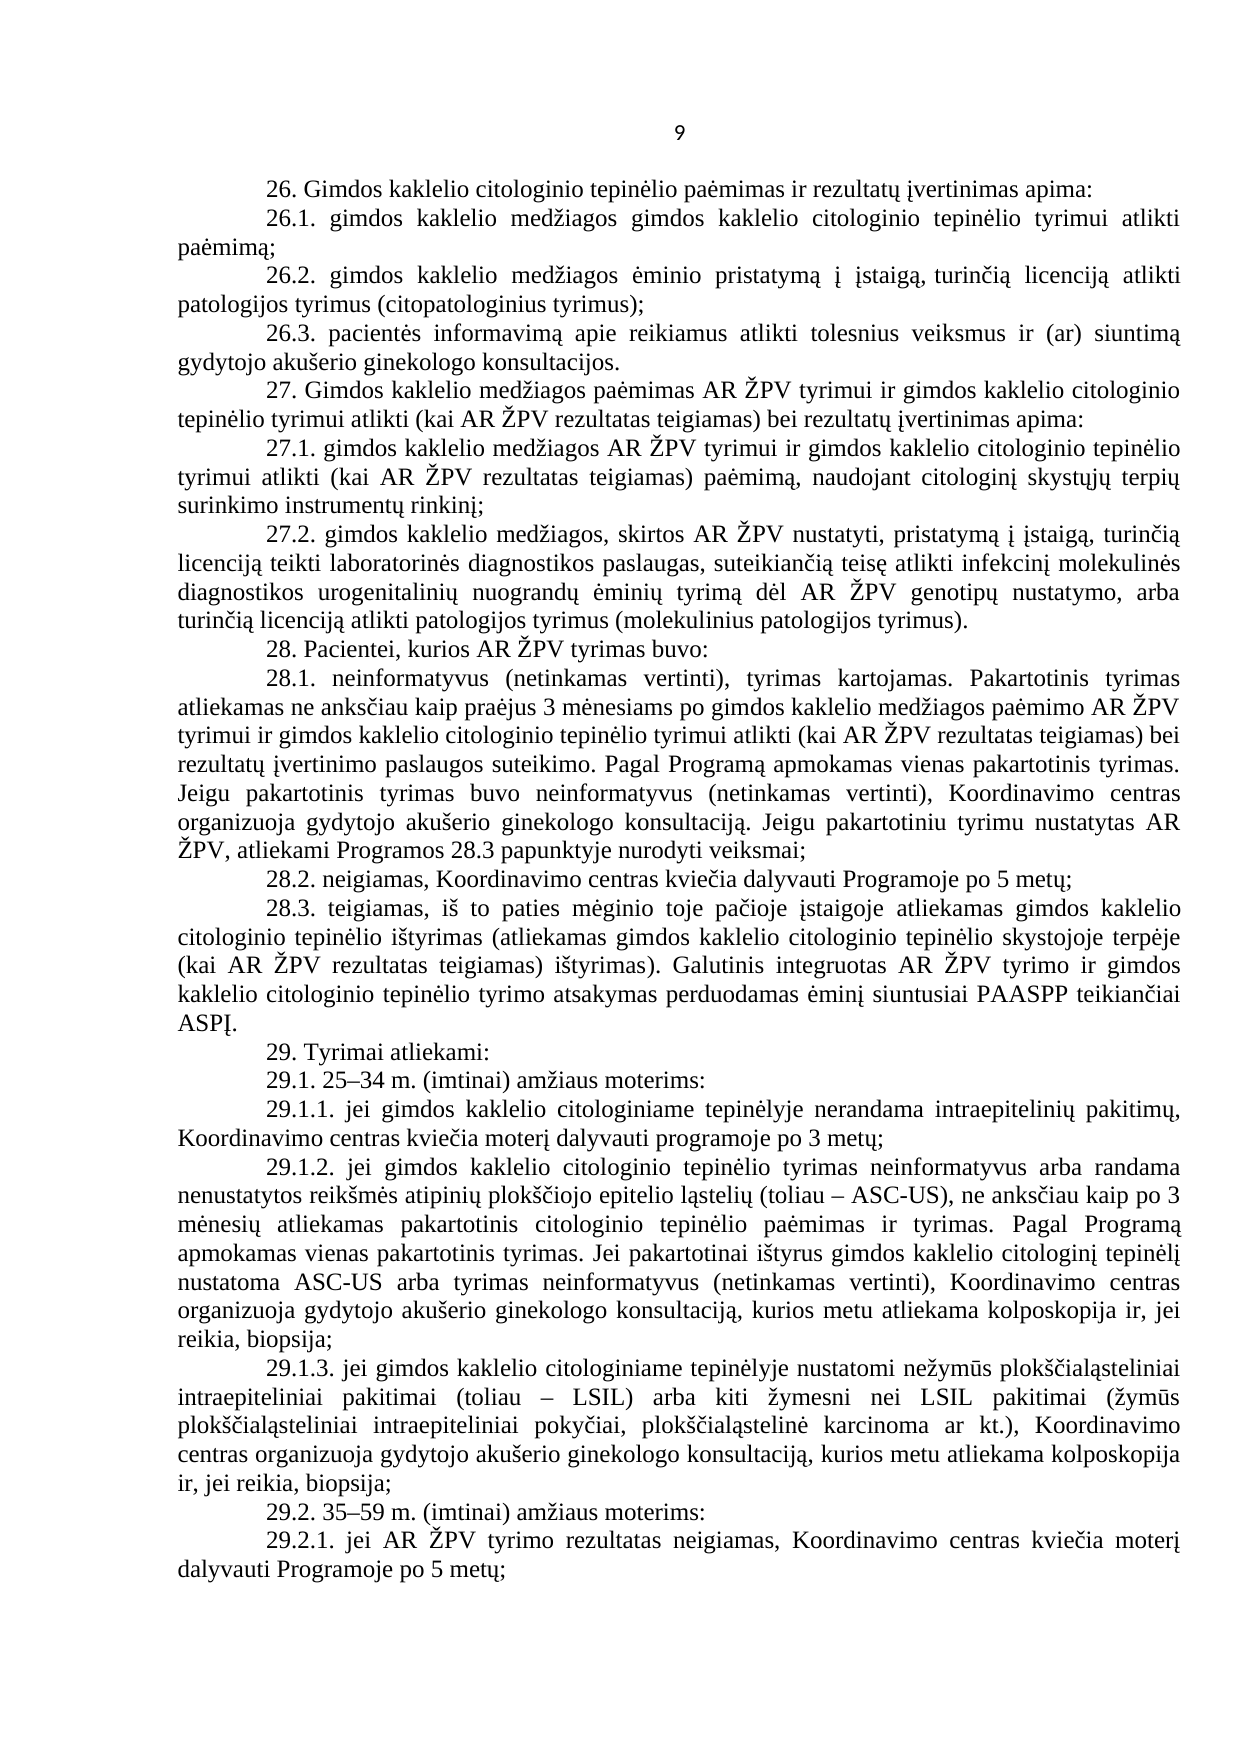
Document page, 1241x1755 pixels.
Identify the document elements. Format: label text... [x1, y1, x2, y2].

text 26.1. gimdos kaklelio medžiagos gimdos kaklelio citologinio tepinėlio tyrimui atlikti paėmimą; [177, 203, 1181, 260]
text 27.1. gimdos kaklelio medžiagos AR ŽPV tyrimui ir gimdos kaklelio citologinio tepinėlio tyrimui atlikti (kai AR ŽPV rezultatas teigiamas) paėmimą, naudojant citologinį skystųjų terpių surinkimo instrumentų rinkinį; [177, 433, 1181, 519]
text 26.2. gimdos kaklelio medžiagos ėminio pristatymą į įstaigą, turinčią licenciją atlikti patologijos tyrimus (citopatologinius tyrimus); [177, 260, 1181, 318]
text 29.1.2. jei gimdos kaklelio citologinio tepinėlio tyrimas neinformatyvus arba randama nenustatytos reikšmės atipinių plokščiojo epitelio ląstelių (toliau – ASC-US), ne anksčiau kaip po 3 mėnesių atliekamas pakartotinis citologinio tepinėlio paėmimas ir tyrimas. Pagal Programą apmokamas vienas pakartotinis tyrimas. Jei pakartotinai ištyrus gimdos kaklelio citologinį tepinėlį nustatoma ASC-US arba tyrimas neinformatyvus (netinkamas vertinti), Koordinavimo centras organizuoja gydytojo akušerio ginekologo konsultaciją, kurios metu atliekama kolposkopija ir, jei reikia, biopsija; [177, 1152, 1181, 1353]
text 29.1. 25–34 m. (imtinai) amžiaus moterims: [177, 1065, 1181, 1094]
text 29. Tyrimai atliekami: [177, 1037, 1181, 1065]
text 28.3. teigiamas, iš to paties mėginio toje pačioje įstaigoje atliekamas gimdos kaklelio citologinio tepinėlio ištyrimas (atliekamas gimdos kaklelio citologinio tepinėlio skystojoje terpėje (kai AR ŽPV rezultatas teigiamas) ištyrimas). Galutinis integruotas AR ŽPV tyrimo ir gimdos kaklelio citologinio tepinėlio tyrimo atsakymas perduodamas ėminį siuntusiai PAASPP teikiančiai ASPĮ. [177, 893, 1181, 1037]
text 29.2.1. jei AR ŽPV tyrimo rezultatas neigiamas, Koordinavimo centras kviečia moterį dalyvauti Programoje po 5 metų; [177, 1525, 1181, 1583]
text 29.1.3. jei gimdos kaklelio citologiniame tepinėlyje nustatomi nežymūs plokščialąsteliniai intraepiteliniai pakitimai (toliau – LSIL) arba kiti žymesni nei LSIL pakitimai (žymūs plokščialąsteliniai intraepiteliniai pokyčiai, plokščialąstelinė karcinoma ar kt.), Koordinavimo centras organizuoja gydytojo akušerio ginekologo konsultaciją, kurios metu atliekama kolposkopija ir, jei reikia, biopsija; [177, 1353, 1181, 1497]
text 28.2. neigiamas, Koordinavimo centras kviečia dalyvauti Programoje po 5 metų; [177, 864, 1181, 893]
text 29.2. 35–59 m. (imtinai) amžiaus moterims: [177, 1497, 1181, 1525]
text 28.1. neinformatyvus (netinkamas vertinti), tyrimas kartojamas. Pakartotinis tyrimas atliekamas ne anksčiau kaip praėjus 3 mėnesiams po gimdos kaklelio medžiagos paėmimo AR ŽPV tyrimui ir gimdos kaklelio citologinio tepinėlio tyrimui atlikti (kai AR ŽPV rezultatas teigiamas) bei rezultatų įvertinimo paslaugos suteikimo. Pagal Programą apmokamas vienas pakartotinis tyrimas. Jeigu pakartotinis tyrimas buvo neinformatyvus (netinkamas vertinti), Koordinavimo centras organizuoja gydytojo akušerio ginekologo konsultaciją. Jeigu pakartotiniu tyrimu nustatytas AR ŽPV, atliekami Programos 28.3 papunktyje nurodyti veiksmai; [177, 663, 1181, 864]
text 27. Gimdos kaklelio medžiagos paėmimas AR ŽPV tyrimui ir gimdos kaklelio citologinio tepinėlio tyrimui atlikti (kai AR ŽPV rezultatas teigiamas) bei rezultatų įvertinimas apima: [177, 375, 1181, 433]
text 26.3. pacientės informavimą apie reikiamus atlikti tolesnius veiksmus ir (ar) siuntimą gydytojo akušerio ginekologo konsultacijos. [177, 318, 1181, 375]
text 28. Pacientei, kurios AR ŽPV tyrimas buvo: [177, 634, 1181, 663]
text 27.2. gimdos kaklelio medžiagos, skirtos AR ŽPV nustatyti, pristatymą į įstaigą, turinčią licenciją teikti laboratorinės diagnostikos paslaugas, suteikiančią teisę atlikti infekcinį molekulinės diagnostikos urogenitalinių nuograndų ėminių tyrimą dėl AR ŽPV genotipų nustatymo, arba turinčią licenciją atlikti patologijos tyrimus (molekulinius patologijos tyrimus). [177, 519, 1181, 634]
text 26. Gimdos kaklelio citologinio tepinėlio paėmimas ir rezultatų įvertinimas apima: [177, 174, 1181, 203]
text 29.1.1. jei gimdos kaklelio citologiniame tepinėlyje nerandama intraepitelinių pakitimų, Koordinavimo centras kviečia moterį dalyvauti programoje po 3 metų; [177, 1094, 1181, 1152]
